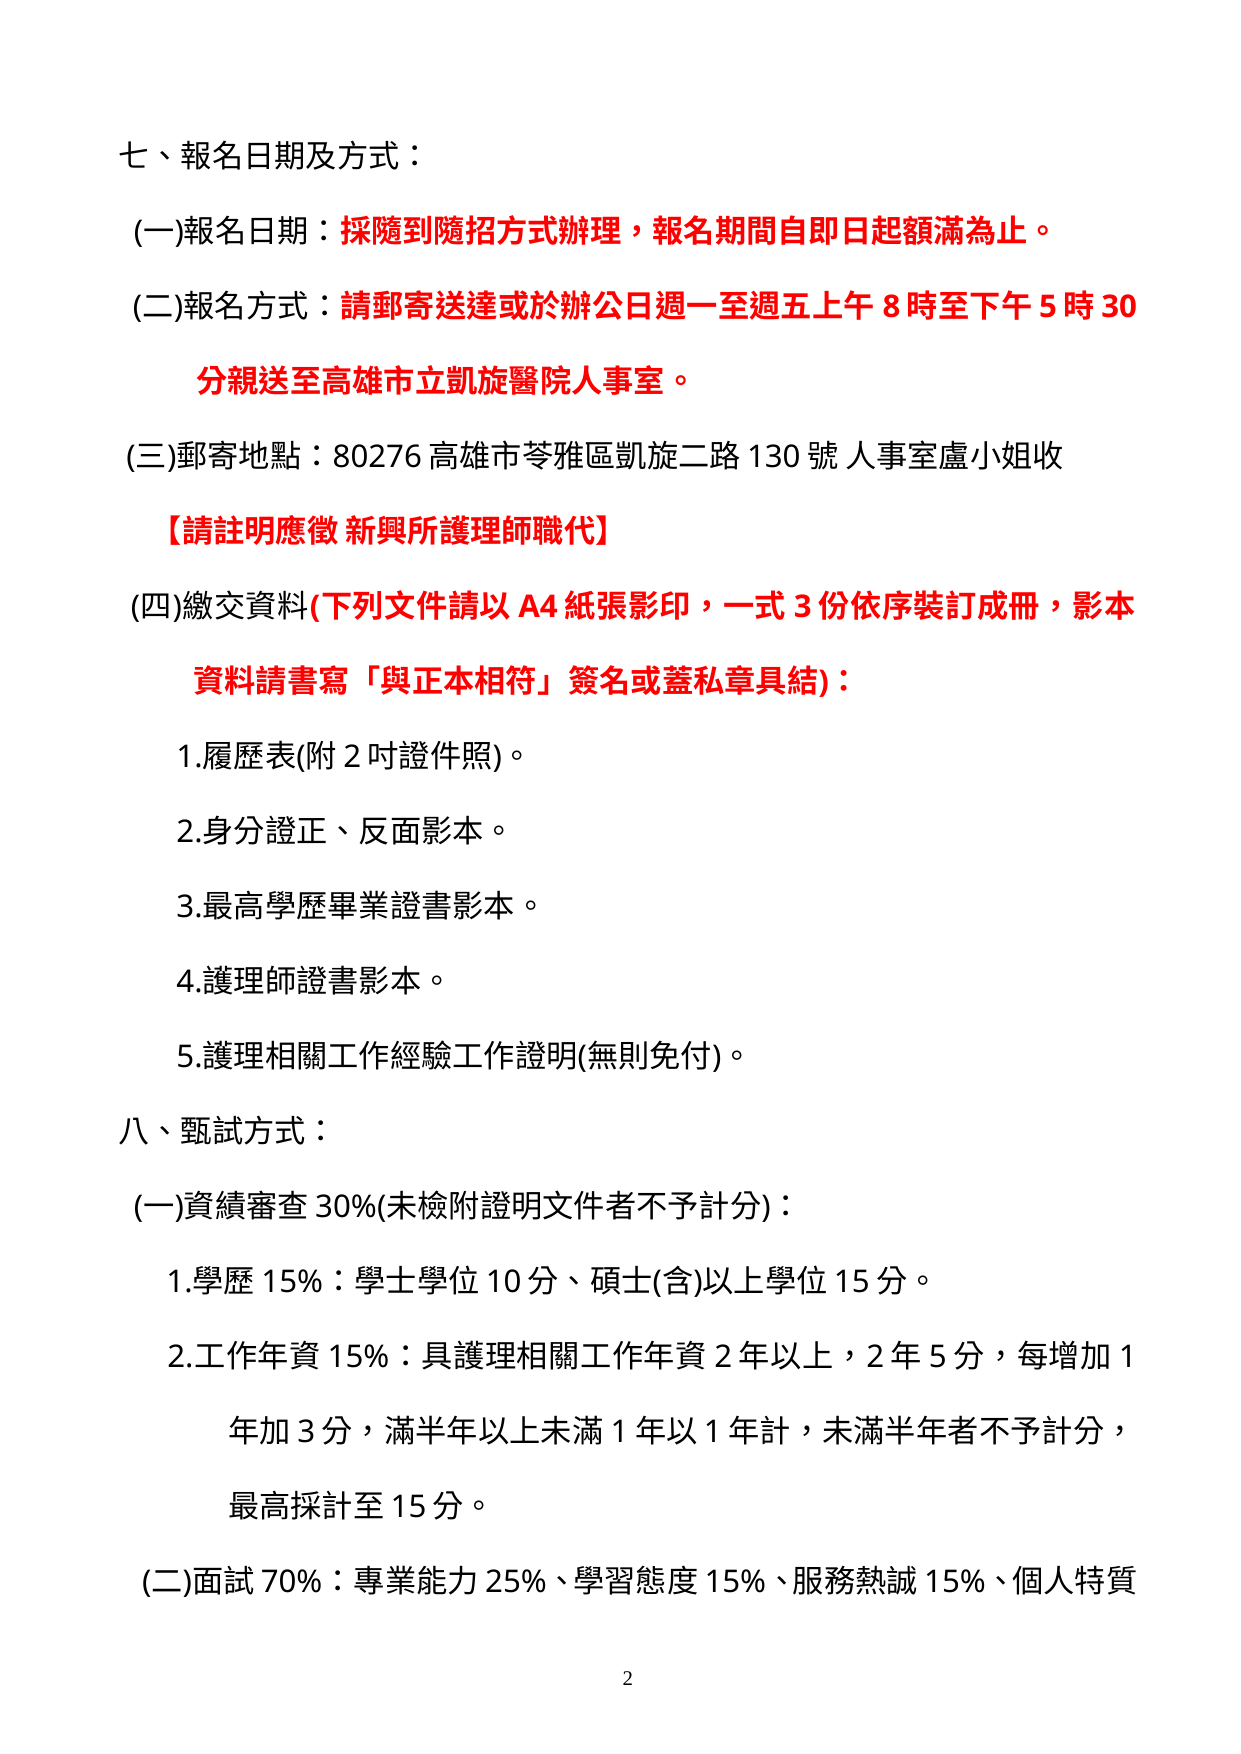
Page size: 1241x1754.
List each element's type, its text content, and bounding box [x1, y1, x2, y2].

text 七、報名日期及方式： [118, 116, 1137, 191]
text (二)面試70%：專業能力25%、學習態度15%、服務熱誠15%、個人特質 [142, 1541, 1137, 1616]
text 八、甄試方式： [118, 1091, 1137, 1166]
text (四)繳交資料(下列文件請以A4紙張影印，一式3份依序裝訂成冊，影本資料請書寫「與正本相符」簽名或蓋私章具結)： [131, 566, 1137, 716]
text 1.履歷表(附2吋證件照)。 [176, 716, 1137, 791]
text (三)郵寄地點：80276高雄市苓雅區凱旋二路130號 人事室盧小姐收 [118, 416, 1137, 491]
text (一)報名日期：採隨到隨招方式辦理，報名期間自即日起額滿為止。 [118, 191, 1137, 266]
text 3.最高學歷畢業證書影本。 [176, 866, 1137, 941]
text 2.工作年資15%：具護理相關工作年資2年以上，2年5分，每增加1年加3分，滿半年以上未滿1年以1年計，未滿半年者不予計分，最高採計至15分。 [133, 1316, 1137, 1541]
text 1.學歷15%：學士學位10分、碩士(含)以上學位15分。 [118, 1241, 1137, 1316]
text 【請註明應徵 新興所護理師職代】 [118, 491, 1137, 566]
text (一)資績審查30%(未檢附證明文件者不予計分)： [118, 1166, 1137, 1241]
text (二)報名方式：請郵寄送達或於辦公日週一至週五上午8時至下午5時30分親送至高雄市立凱旋醫院人事室。 [133, 266, 1137, 416]
text 2.身分證正、反面影本。 [176, 791, 1137, 866]
text 4.護理師證書影本。 [176, 941, 1137, 1016]
text 5.護理相關工作經驗工作證明(無則免付)。 [176, 1016, 1137, 1091]
